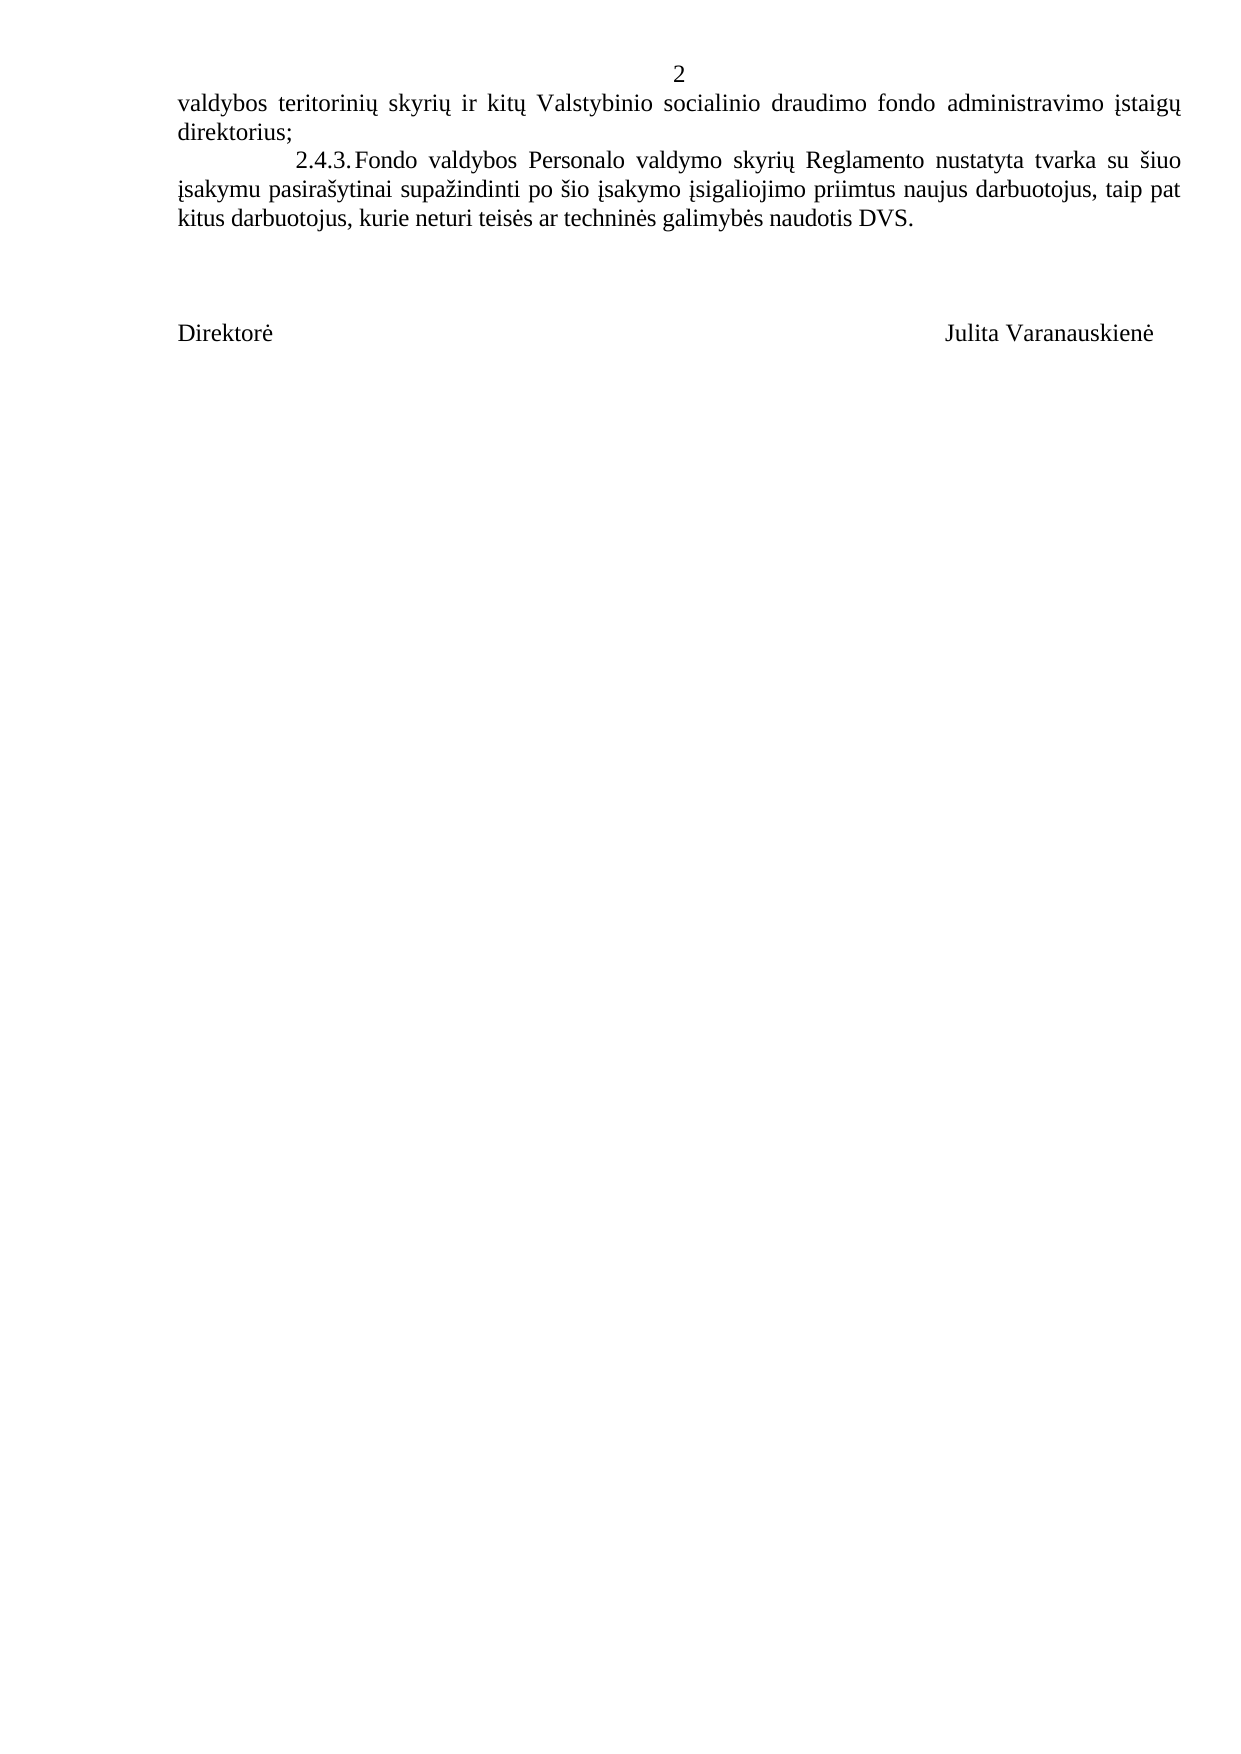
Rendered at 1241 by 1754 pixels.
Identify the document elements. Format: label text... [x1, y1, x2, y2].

text valdybos teritorinių skyrių ir kitų Valstybinio socialinio draudimo fondo administravimo įstaigų direktorius; [177, 88, 1181, 145]
text 2.4.3. Fondo valdybos Personalo valdymo skyrių Reglamento nustatyta tvarka su šiuo įsakymu pasirašytinai supažindinti po šio įsakymo įsigaliojimo priimtus naujus darbuotojus, taip pat kitus darbuotojus, kurie neturi teisės ar techninės galimybės naudotis DVS. [177, 145, 1181, 232]
text Direktorė Julita Varanauskienė [177, 318, 1181, 347]
